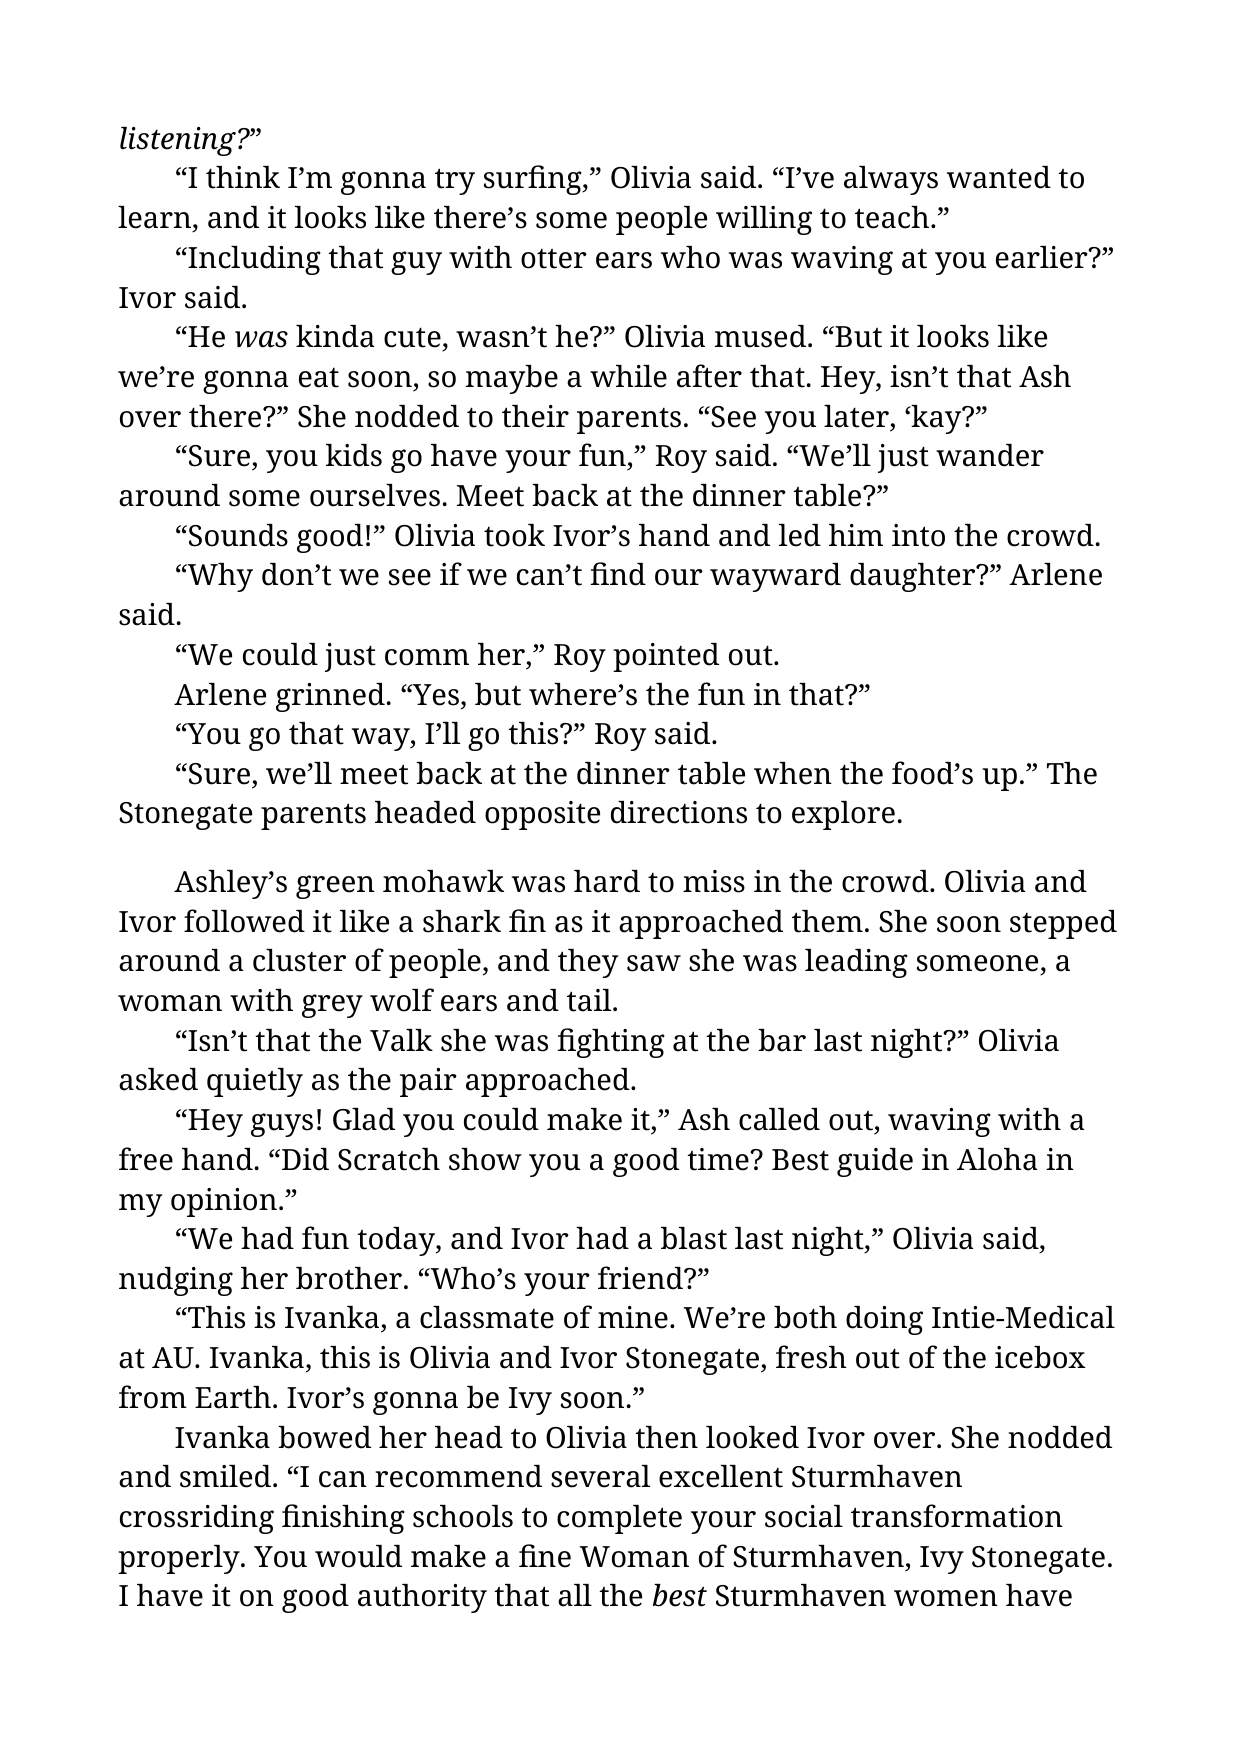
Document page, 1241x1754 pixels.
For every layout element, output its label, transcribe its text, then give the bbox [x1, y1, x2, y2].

text Ivanka bowed her head to Olivia then looked Ivor over. She nodded and smiled. “I can recommend several excellent Sturmhaven crossriding finishing schools to complete your social transformation properly. You would make a fine Woman of Sturmhaven, Ivy Stonegate. I have it on good authority that all the best Sturmhaven women have [118, 1417, 1122, 1615]
text “Including that guy with otter ears who was waving at you earlier?” Ivor said. [118, 237, 1122, 317]
text Arlene grinned. “Yes, but where’s the fun in that?” [118, 674, 1122, 713]
text “We could just comm her,” Roy pointed out. [118, 634, 1122, 674]
text “Sounds good!” Olivia took Ivor’s hand and led him into the crowd. [118, 515, 1122, 555]
text “Hey guys! Glad you could make it,” Ash called out, waving with a free hand. “Did Scratch show you a good time? Best guide in Aloha in my opinion.” [118, 1099, 1122, 1218]
text “You go that way, I’ll go this?” Roy said. [118, 713, 1122, 753]
text “Sure, we’ll meet back at the dinner table when the food’s up.” The Stonegate parents headed opposite directions to explore. [118, 753, 1122, 832]
text “He was kinda cute, wasn’t he?” Olivia mused. “But it looks like we’re gonna eat soon, so maybe a while after that. Hey, isn’t that Ash over there?” She nodded to their parents. “See you later, ‘kay?” [118, 317, 1122, 436]
text “Why don’t we see if we can’t find our wayward daughter?” Arlene said. [118, 555, 1122, 634]
text listening?” [118, 118, 1122, 158]
text “Isn’t that the Valk she was fighting at the bar last night?” Olivia asked quietly as the pair approached. [118, 1020, 1122, 1099]
text “This is Ivanka, a classmate of mine. We’re both doing Intie-Medical at AU. Ivanka, this is Olivia and Ivor Stonegate, fresh out of the icebox from Earth. Ivor’s gonna be Ivy soon.” [118, 1298, 1122, 1417]
text “We had fun today, and Ivor had a blast last night,” Olivia said, nudging her brother. “Who’s your friend?” [118, 1218, 1122, 1298]
text “I think I’m gonna try surfing,” Olivia said. “I’ve always wanted to learn, and it looks like there’s some people willing to teach.” [118, 158, 1122, 237]
text Ashley’s green mohawk was hard to miss in the crowd. Olivia and Ivor followed it like a shark fin as it approached them. She soon stepped around a cluster of people, and they saw she was leading someone, a woman with grey wolf ears and tail. [118, 861, 1122, 1020]
text “Sure, you kids go have your fun,” Roy said. “We’ll just wander around some ourselves. Meet back at the dinner table?” [118, 436, 1122, 515]
